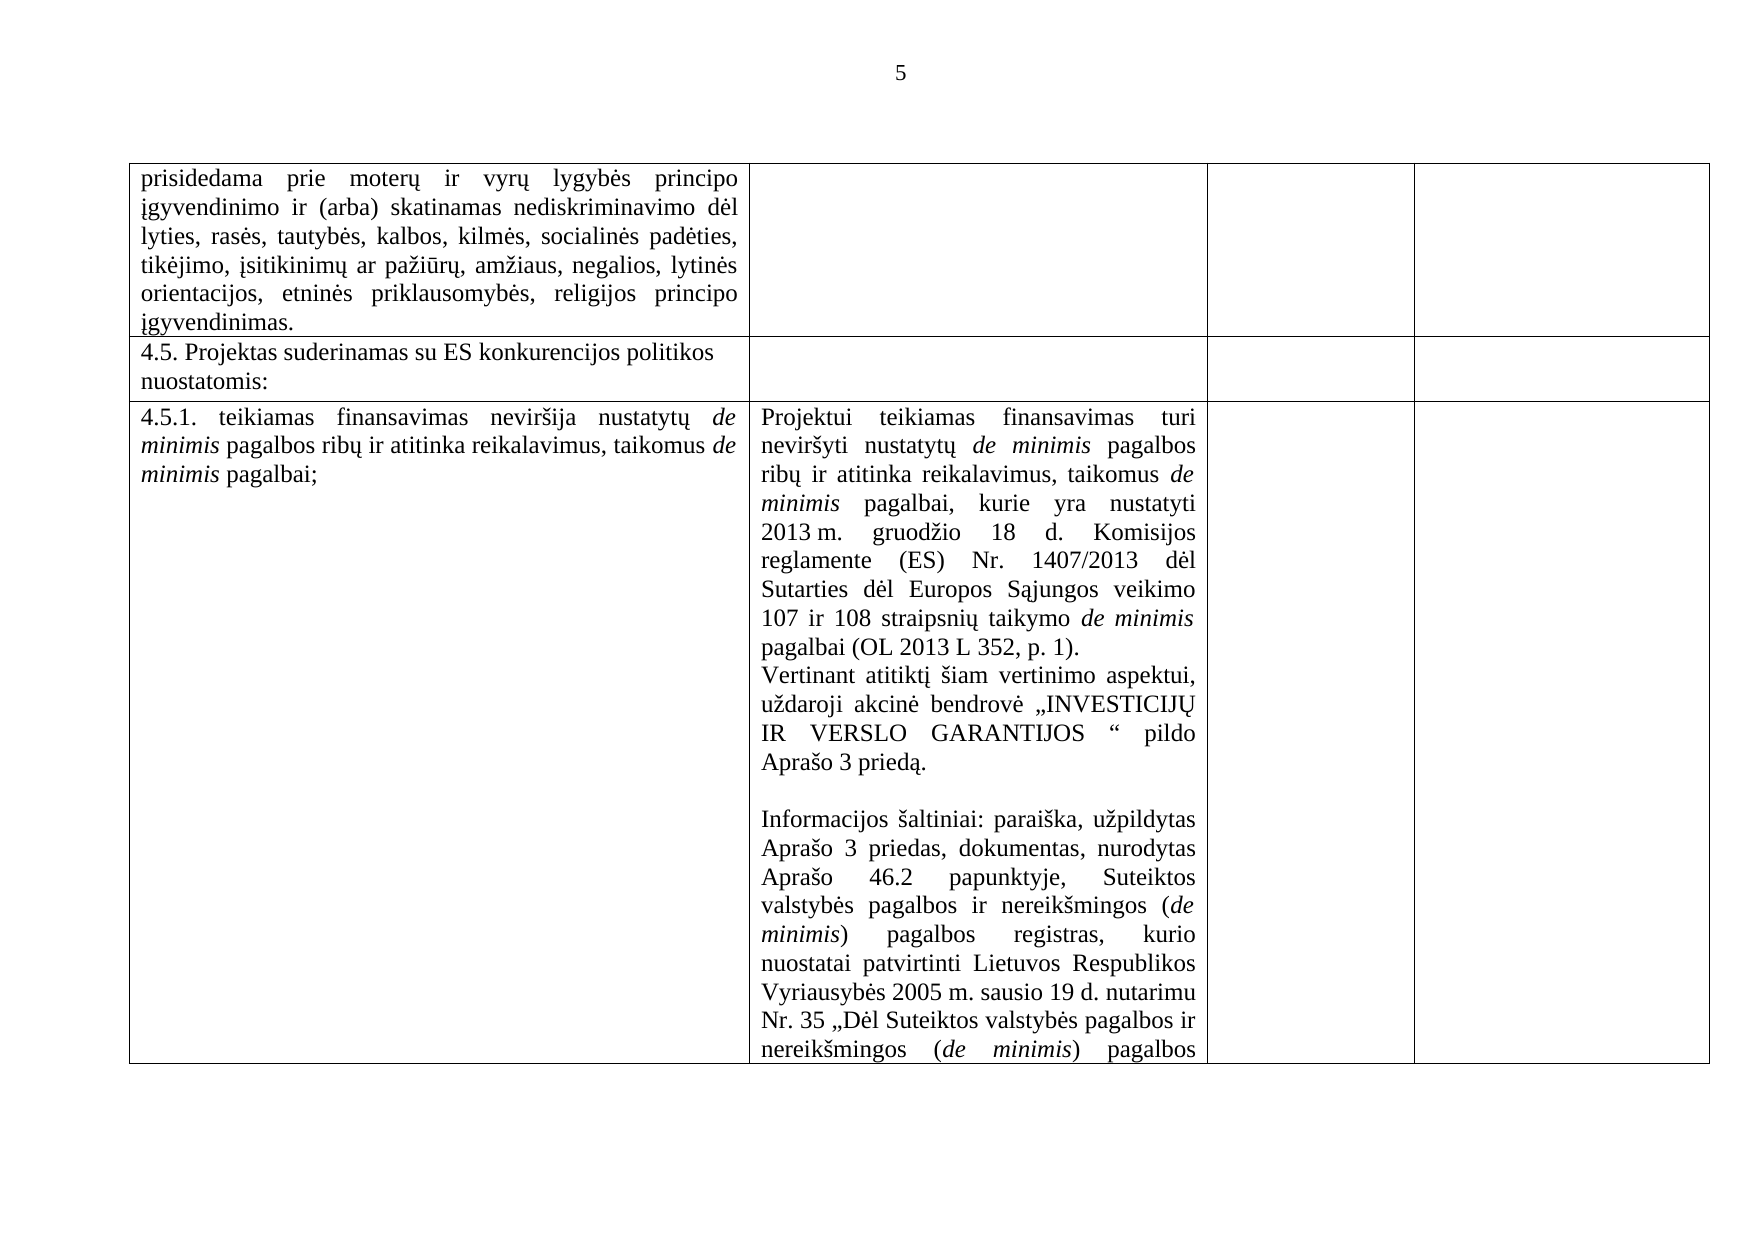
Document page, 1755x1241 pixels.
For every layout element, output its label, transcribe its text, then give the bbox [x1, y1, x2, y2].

table_cell [1415, 164, 1709, 336]
table_cell [1208, 164, 1414, 336]
table_cell prisidedama prie moterų ir vyrų lygybės principo įgyvendinimo ir (arba) skatinamas nediskriminavimo dėl lyties, rasės, tautybės, kalbos, kilmės, socialinės padėties, tikėjimo, įsitikinimų ar pažiūrų, amžiaus, negalios, lytinės orientacijos, etninės priklausomybės, religijos principo įgyvendinimas. [130, 164, 749, 336]
table_cell [1208, 337, 1414, 401]
table_cell [1208, 402, 1414, 1063]
table_cell [1415, 337, 1709, 401]
table_cell Projektui teikiamas finansavimas turi neviršyti nustatytų de minimis pagalbos ribų ir atitinka reikalavimus, taikomus de minimis pagalbai, kurie yra nustatyti 2013 m. gruodžio 18 d. Komisijos reglamente (ES) Nr. 1407/2013 dėl Sutarties dėl Europos Sąjungos veikimo 107 ir 108 straipsnių taikymo de minimis pagalbai (OL 2013 L 352, p. 1). Vertinant atitiktį šiam vertinimo aspektui, uždaroji akcinė bendrovė „INVESTICIJŲ IR VERSLO GARANTIJOS “ pildo Aprašo 3 priedą. Informacijos šaltiniai: paraiška, užpildytas Aprašo 3 priedas, dokumentas, nurodytas Aprašo 46.2 papunktyje, Suteiktos valstybės pagalbos ir nereikšmingos (de minimis) pagalbos registras, kurio nuostatai patvirtinti Lietuvos Respublikos Vyriausybės 2005 m. sausio 19 d. nutarimu Nr. 35 „Dėl Suteiktos valstybės pagalbos ir nereikšmingos (de minimis) pagalbos [750, 402, 1207, 1063]
table_cell 4.5. Projektas suderinamas su ES konkurencijos politikos nuostatomis: [130, 337, 749, 401]
table_cell [1415, 402, 1709, 1063]
table_cell 4.5.1. teikiamas finansavimas neviršija nustatytų de minimis pagalbos ribų ir atitinka reikalavimus, taikomus de minimis pagalbai; [130, 402, 749, 1063]
table_cell [750, 337, 1207, 401]
table_cell [750, 164, 1207, 336]
